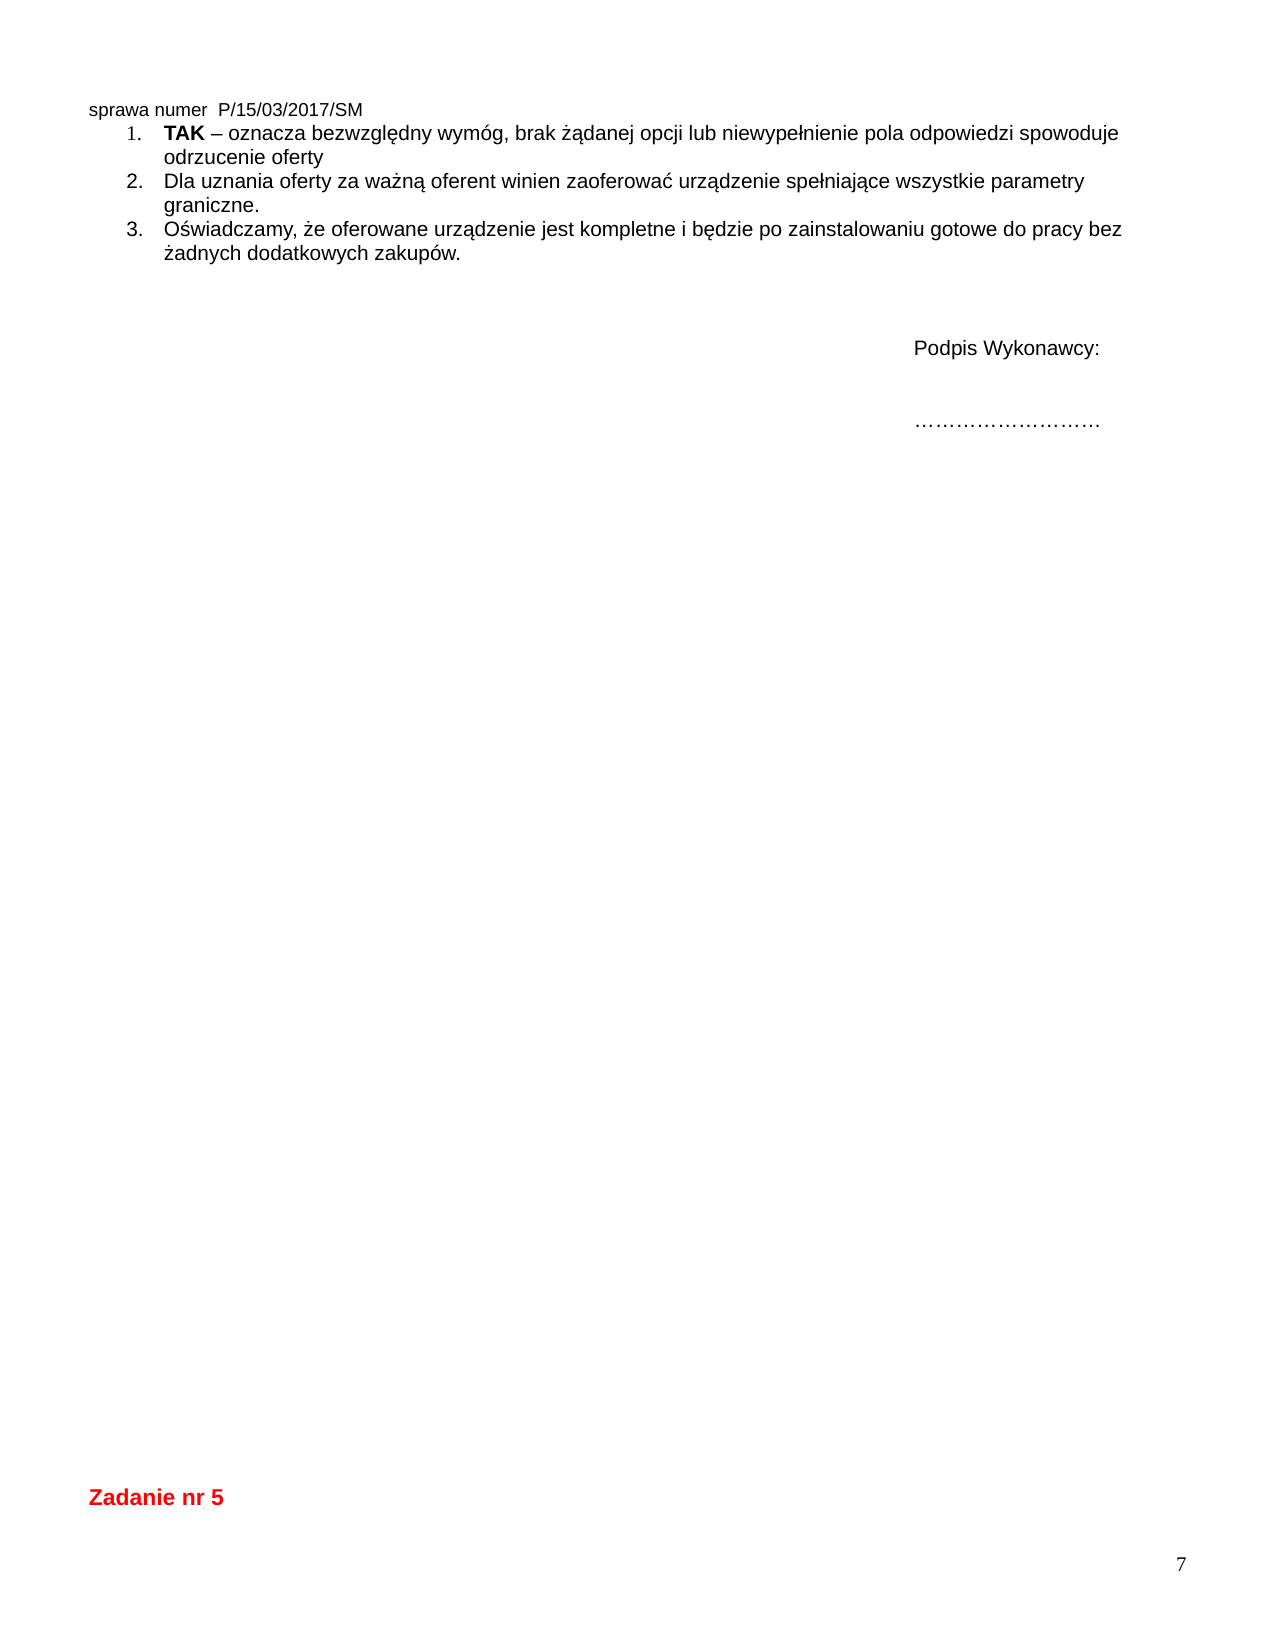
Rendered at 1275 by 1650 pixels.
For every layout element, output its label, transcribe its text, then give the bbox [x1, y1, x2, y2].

list Oświadczamy, że oferowane urządzenie jest kompletne i będzie po zainstalowaniu gotowe do pracy bez żadnych dodatkowych zakupów. [126, 216, 1186, 264]
text ……………………… [89, 408, 1186, 432]
list Dla uznania oferty za ważną oferent winien zaoferować urządzenie spełniające wszystkie parametry graniczne. [126, 168, 1186, 216]
text Podpis Wykonawcy: [89, 336, 1186, 360]
text Zadanie nr 5 [89, 1484, 1186, 1510]
list TAK – oznacza bezwzględny wymóg, brak żądanej opcji lub niewypełnienie pola odpowiedzi spowoduje odrzucenie oferty [126, 120, 1186, 168]
